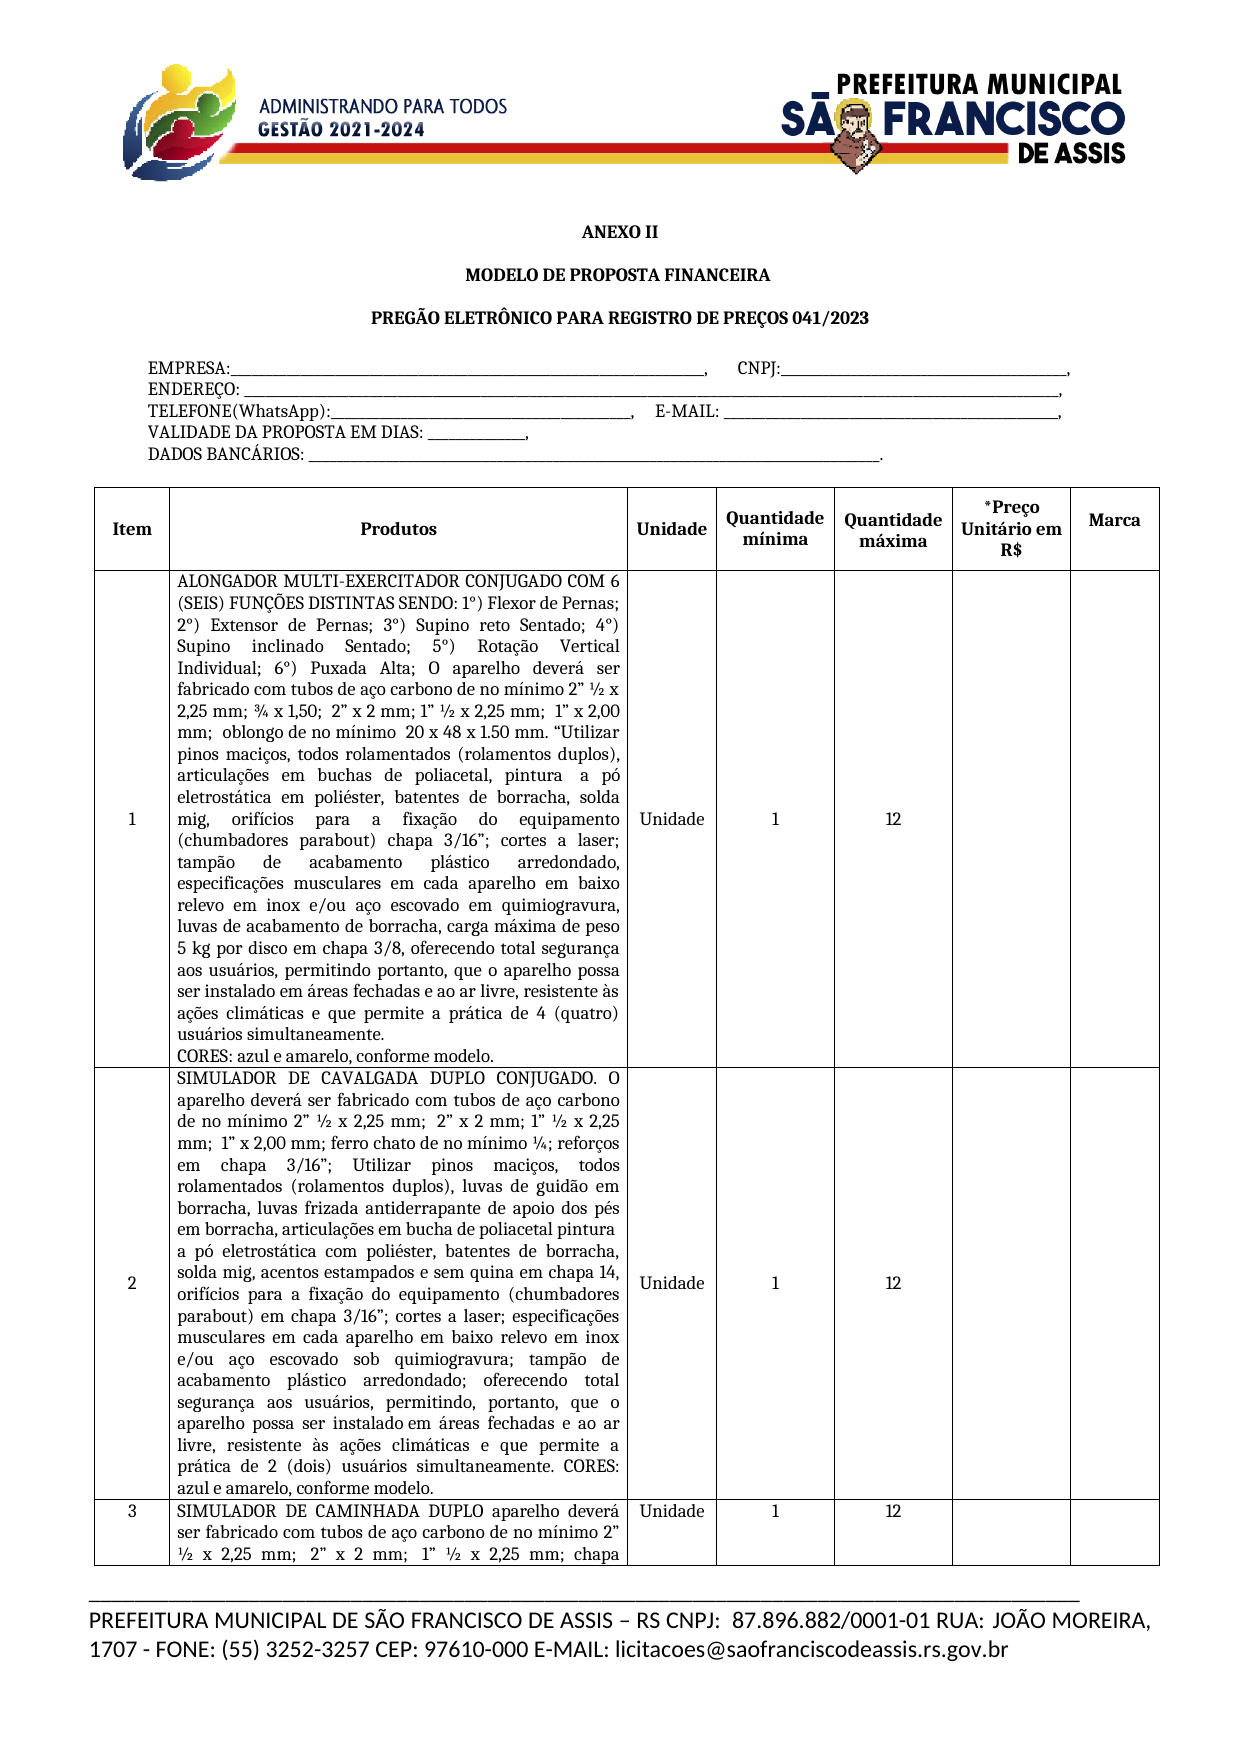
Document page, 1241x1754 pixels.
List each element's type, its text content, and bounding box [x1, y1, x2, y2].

table_cell 12 [835, 1500, 952, 1565]
table_header Unidade [628, 488, 716, 570]
table_header Item [95, 488, 169, 570]
table_cell [1071, 1500, 1159, 1565]
table_cell 1 [717, 571, 834, 1067]
text EMPRESA:____________________________________________________________________, CNPJ:_________________________________________, [148, 357, 1152, 379]
table_cell 1 [717, 1068, 834, 1499]
table_cell [1071, 571, 1159, 1067]
text DADOS BANCÁRIOS: __________________________________________________________________________________. [148, 444, 1152, 465]
table_header Produtos [170, 488, 627, 570]
table_cell 1 [95, 571, 169, 1067]
table_cell 12 [835, 571, 952, 1067]
table_cell Unidade [628, 1500, 716, 1565]
table_cell 3 [95, 1500, 169, 1565]
table_cell Unidade [628, 1068, 716, 1499]
text TELEFONE(WhatsApp):_________________________________­­­__________, E-MAIL: ________________________________________________, [148, 401, 1152, 422]
table_cell [1071, 1068, 1159, 1499]
text ENDEREÇO: _____________________________________________________________________________________________________________________, [148, 379, 1152, 401]
text VALIDADE DA PROPOSTA EM DIAS: ______________, [148, 422, 1152, 444]
table_cell ALONGADOR MULTI-EXERCITADOR CONJUGADO COM 6 (SEIS) FUNÇÕES DISTINTAS SENDO: 1°) Flexor de Pernas; 2°) Extensor de Pernas; 3°) Supino reto Sentado; 4°) Supino inclinado Sentado; 5°) Rotação Vertical Individual; 6°) Puxada Alta; O aparelho deverá ser fabricado com tubos de aço carbono de no mínimo 2” ½ x 2,25 mm; ¾ x 1,50; 2” x 2 mm; 1” ½ x 2,25 mm; 1” x 2,00 mm; oblongo de no mínimo 20 x 48 x 1.50 mm. “Utilizar pinos maciços, todos rolamentados (rolamentos duplos), articulações em buchas de poliacetal, pintura a pó eletrostática em poliéster, batentes de borracha, solda mig, orifícios para a fixação do equipamento (chumbadores parabout) chapa 3/16”; cortes a laser; tampão de acabamento plástico arredondado, especificações musculares em cada aparelho em baixo relevo em inox e/ou aço escovado em quimiogravura, luvas de acabamento de borracha, carga máxima de peso 5 kg por disco em chapa 3/8, oferecendo total segurança aos usuários, permitindo portanto, que o aparelho possa ser instalado em áreas fechadas e ao ar livre, resistente às ações climáticas e que permite a prática de 4 (quatro) usuários simultaneamente. CORES: azul e amarelo, conforme modelo. [170, 571, 627, 1067]
table_header Quantidade mínima [717, 488, 834, 570]
table_cell 2 [95, 1068, 169, 1499]
table_cell [953, 571, 1070, 1067]
table_cell [953, 1068, 1070, 1499]
table_cell 1 [717, 1500, 834, 1565]
table_cell SIMULADOR DE CAMINHADA DUPLO aparelho deverá ser fabricado com tubos de aço carbono de no mínimo 2” ½ x 2,25 mm; 2” x 2 mm; 1” ½ x 2,25 mm; chapa [170, 1500, 627, 1565]
text ANEXO II [89, 222, 1152, 243]
table_cell Unidade [628, 571, 716, 1067]
table_header Quantidade máxima [835, 488, 952, 570]
text MODELO DE PROPOSTA FINANCEIRA [89, 265, 1152, 286]
table_cell SIMULADOR DE CAVALGADA DUPLO CONJUGADO. O aparelho deverá ser fabricado com tubos de aço carbono de no mínimo 2” ½ x 2,25 mm; 2” x 2 mm; 1” ½ x 2,25 mm; 1” x 2,00 mm; ferro chato de no mínimo ¼; reforços em chapa 3/16”; Utilizar pinos maciços, todos rolamentados (rolamentos duplos), luvas de guidão em borracha, luvas frizada antiderrapante de apoio dos pés em borracha, articulações em bucha de poliacetal pintura a pó eletrostática com poliéster, batentes de borracha, solda mig, acentos estampados e sem quina em chapa 14, orifícios para a fixação do equipamento (chumbadores parabout) em chapa 3/16”; cortes a laser; especificações musculares em cada aparelho em baixo relevo em inox e/ou aço escovado sob quimiogravura; tampão de acabamento plástico arredondado; oferecendo total segurança aos usuários, permitindo, portanto, que o aparelho possa ser instalado em áreas fechadas e ao ar livre, resistente às ações climáticas e que permite a prática de 2 (dois) usuários simultaneamente. CORES: azul e amarelo, conforme modelo. [170, 1068, 627, 1499]
text PREGÃO ELETRÔNICO PARA REGISTRO DE PREÇOS 041/2023 [89, 308, 1152, 329]
table_cell [953, 1500, 1070, 1565]
table_cell 12 [835, 1068, 952, 1499]
table_header *Preço Unitário em R$ [953, 488, 1070, 570]
table_header Marca [1071, 488, 1159, 570]
